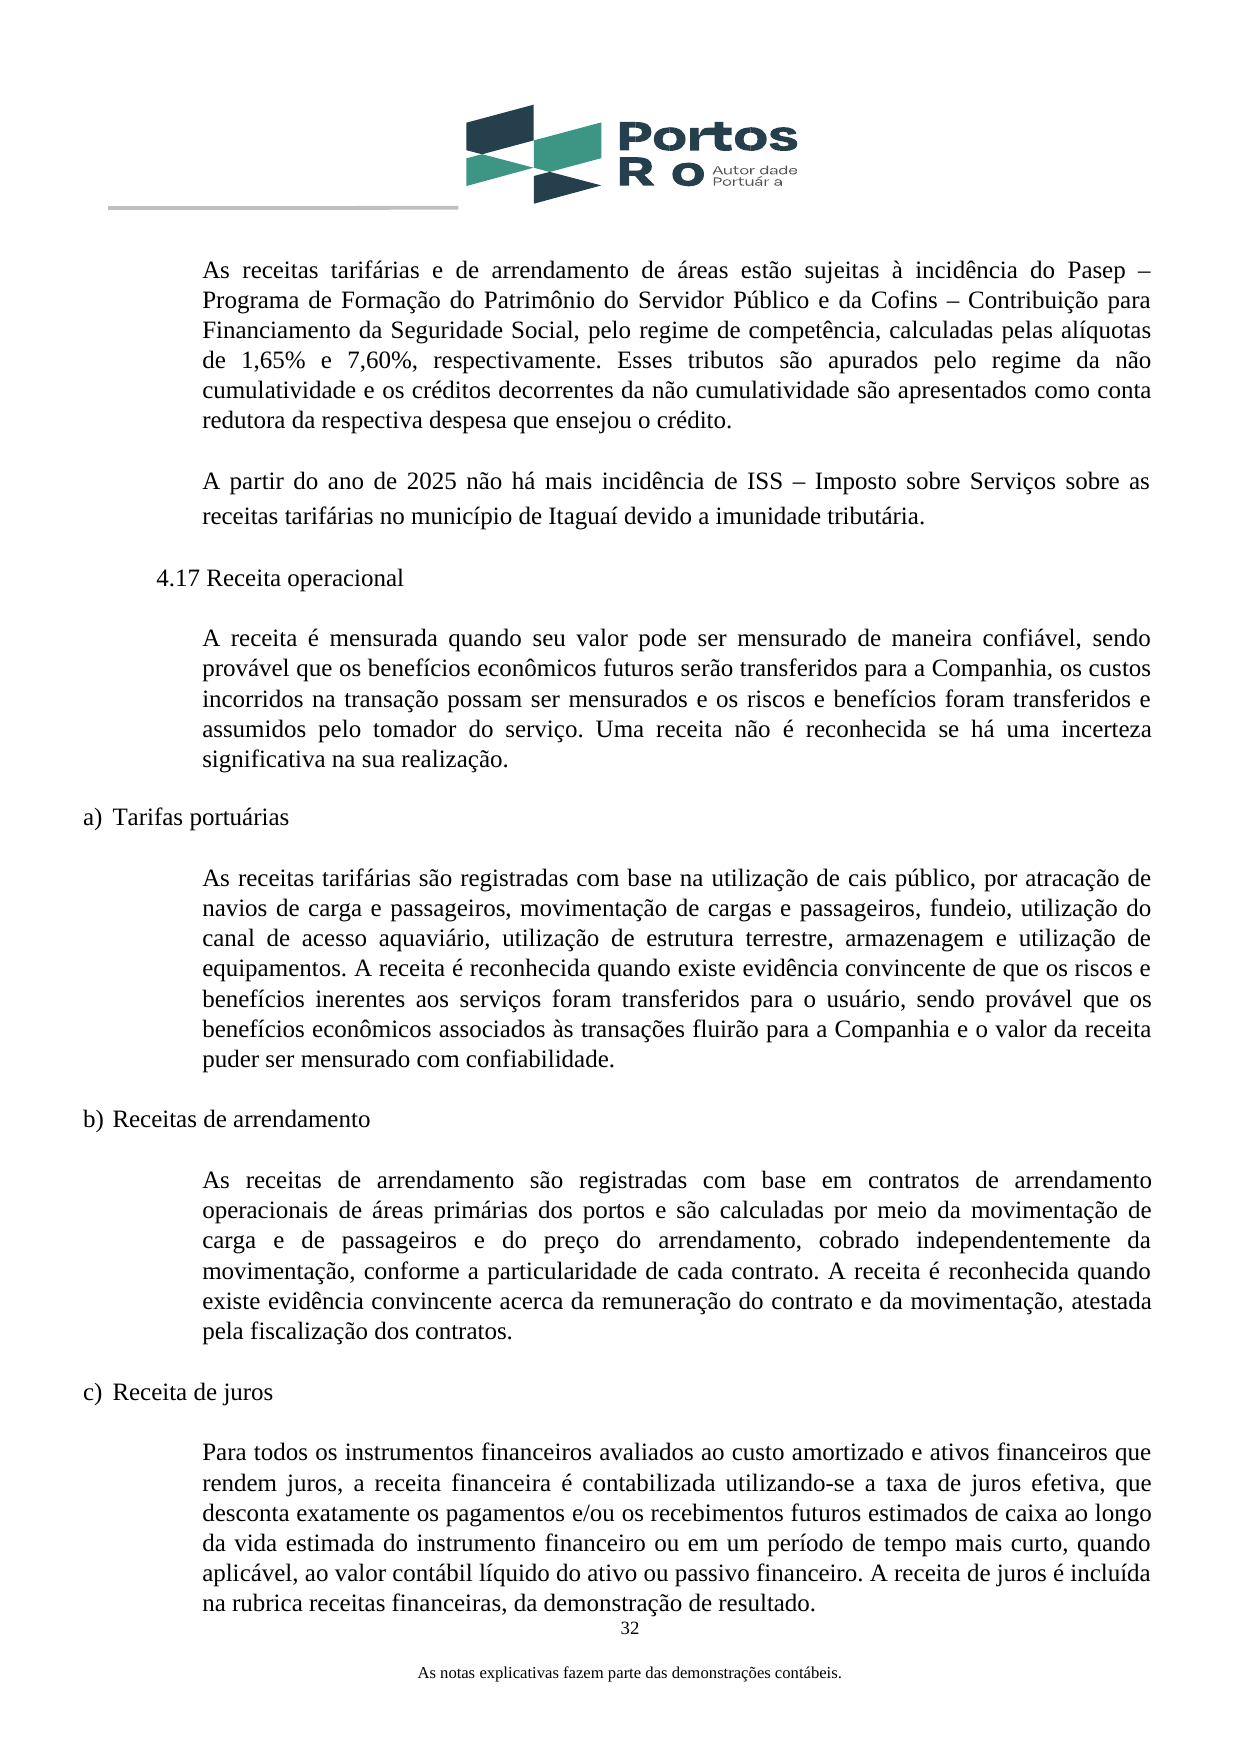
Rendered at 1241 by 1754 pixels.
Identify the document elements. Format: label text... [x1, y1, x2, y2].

text 4.17 Receita operacional [156, 563, 1152, 591]
text As receitas tarifárias e de arrendamento de áreas estão sujeitas à incidência do Pasep – Programa de Formação do Patrimônio do Servidor Público e da Cofins – Contribuição para Financiamento da Seguridade Social, pelo regime de competência, calculadas pelas alíquotas de 1,65% e 7,60%, respectivamente. Esses tributos são apurados pelo regime da não cumulatividade e os créditos decorrentes da não cumulatividade são apresentados como conta redutora da respectiva despesa que ensejou o crédito. [202, 255, 1152, 434]
list Tarifas portuárias [83, 802, 1152, 831]
text As receitas tarifárias são registradas com base na utilização de cais público, por atracação de navios de carga e passageiros, movimentação de cargas e passageiros, fundeio, utilização do canal de acesso aquaviário, utilização de estrutura terrestre, armazenagem e utilização de equipamentos. A receita é reconhecida quando existe evidência convincente de que os riscos e benefícios inerentes aos serviços foram transferidos para o usuário, sendo provável que os benefícios econômicos associados às transações fluirão para a Companhia e o valor da receita puder ser mensurado com confiabilidade. [202, 863, 1152, 1073]
list Receita de juros [83, 1377, 1152, 1405]
text A partir do ano de 2025 não há mais incidência de ISS – Imposto sobre Serviços sobre as receitas tarifárias no município de Itaguaí devido a imunidade tributária. [202, 466, 1152, 530]
text As receitas de arrendamento são registradas com base em contratos de arrendamento operacionais de áreas primárias dos portos e são calculadas por meio da movimentação de carga e de passageiros e do preço do arrendamento, cobrado independentemente da movimentação, conforme a particularidade de cada contrato. A receita é reconhecida quando existe evidência convincente acerca da remuneração do contrato e da movimentação, atestada pela fiscalização dos contratos. [202, 1165, 1152, 1345]
list Receitas de arrendamento [83, 1104, 1152, 1133]
text Para todos os instrumentos financeiros avaliados ao custo amortizado e ativos financeiros que rendem juros, a receita financeira é contabilizada utilizando-se a taxa de juros efetiva, que desconta exatamente os pagamentos e/ou os recebimentos futuros estimados de caixa ao longo da vida estimada do instrumento financeiro ou em um período de tempo mais curto, quando aplicável, ao valor contábil líquido do ativo ou passivo financeiro. A receita de juros é incluída na rubrica receitas financeiras, da demonstração de resultado. [202, 1437, 1152, 1617]
text A receita é mensurada quando seu valor pode ser mensurado de maneira confiável, sendo provável que os benefícios econômicos futuros serão transferidos para a Companhia, os custos incorridos na transação possam ser mensurados e os riscos e benefícios foram transferidos e assumidos pelo tomador do serviço. Uma receita não é reconhecida se há uma incerteza significativa na sua realização. [202, 623, 1152, 773]
